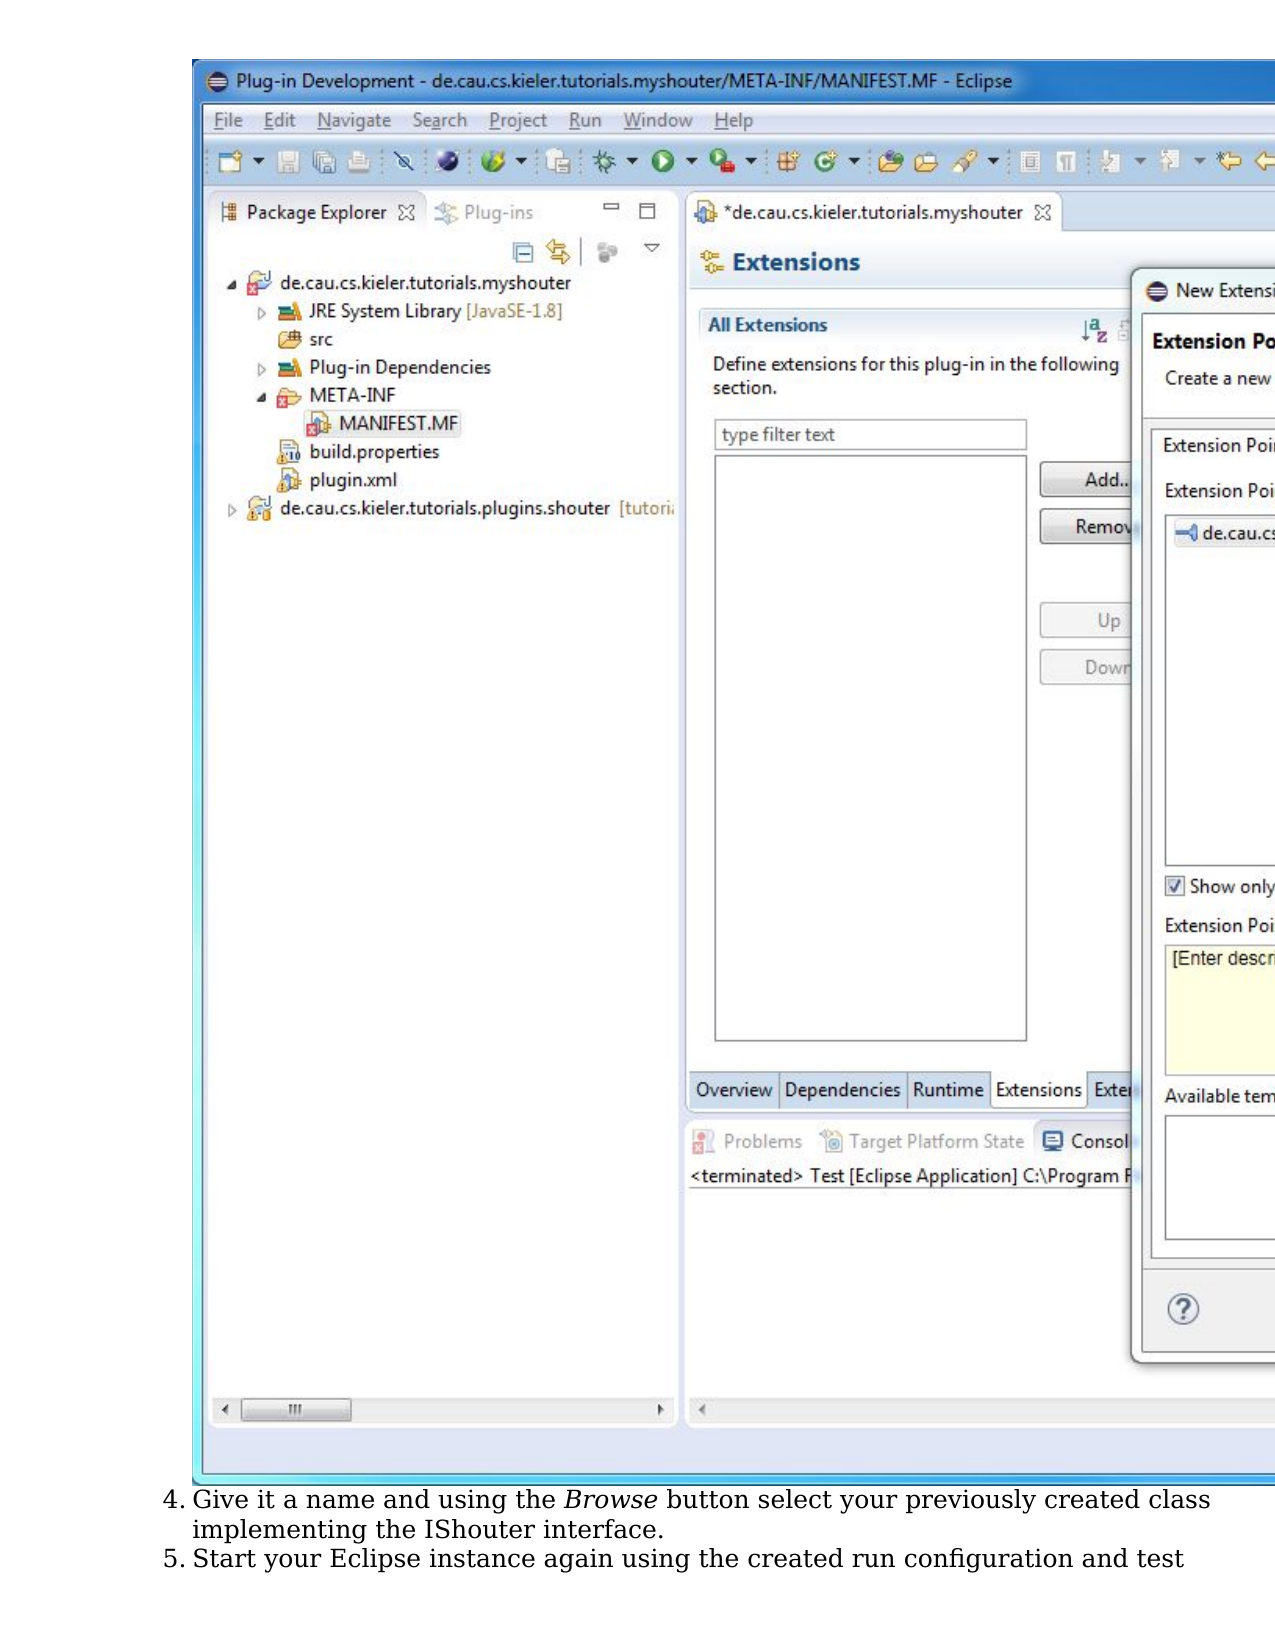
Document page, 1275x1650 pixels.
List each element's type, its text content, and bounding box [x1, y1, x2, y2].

list Give it a name and using the Browse button select your previously created class implementing the IShouter interface. [162, 1486, 1216, 1544]
picture [192, 59, 1275, 1486]
list Start your Eclipse instance again using the created run configuration and test [162, 1544, 1216, 1573]
list [162, 59, 192, 1486]
